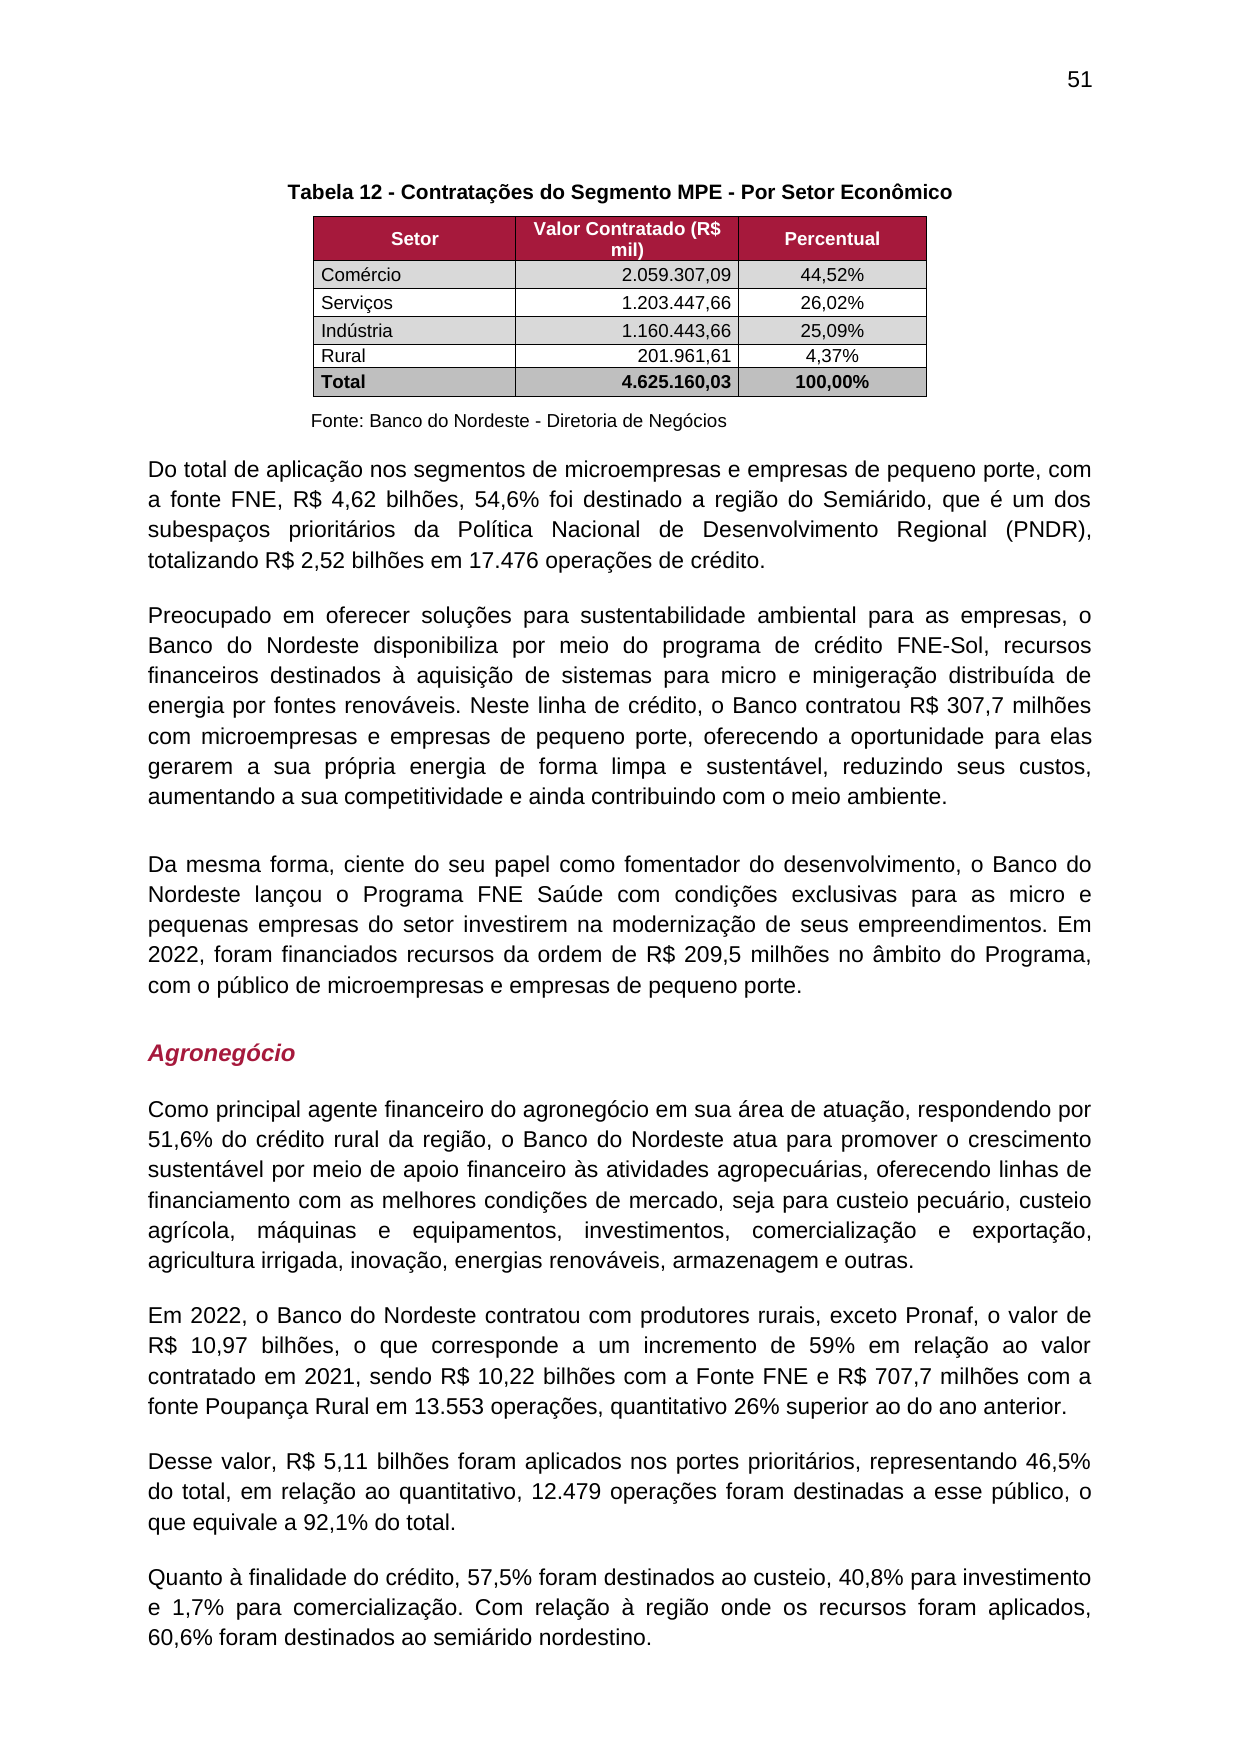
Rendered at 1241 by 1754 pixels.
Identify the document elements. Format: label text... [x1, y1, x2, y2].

table_header Valor Contratado (R$ mil) [516, 217, 738, 260]
table_cell 100,00% [739, 368, 926, 396]
text Quanto à finalidade do crédito, 57,5% foram destinados ao custeio, 40,8% para investimento e 1,7% para comercialização. Com relação à região onde os recursos foram aplicados, 60,6% foram destinados ao semiárido nordestino. [148, 1564, 1092, 1650]
text Agronegócio [148, 1039, 1092, 1067]
table_cell 1.203.447,66 [516, 289, 738, 316]
table_cell 1.160.443,66 [516, 317, 738, 344]
table_cell Indústria [314, 317, 515, 344]
table_cell 25,09% [739, 317, 926, 344]
table_cell Serviços [314, 289, 515, 316]
text Como principal agente financeiro do agronegócio em sua área de atuação, respondendo por 51,6% do crédito rural da região, o Banco do Nordeste atua para promover o crescimento sustentável por meio de apoio financeiro às atividades agropecuárias, oferecendo linhas de financiamento com as melhores condições de mercado, seja para custeio pecuário, custeio agrícola, máquinas e equipamentos, investimentos, comercialização e exportação, agricultura irrigada, inovação, energias renováveis, armazenagem e outras. [148, 1096, 1092, 1273]
table_cell Total [314, 368, 515, 396]
text Da mesma forma, ciente do seu papel como fomentador do desenvolvimento, o Banco do Nordeste lançou o Programa FNE Saúde com condições exclusivas para as micro e pequenas empresas do setor investirem na modernização de seus empreendimentos. Em 2022, foram financiados recursos da ordem de R$ 209,5 milhões no âmbito do Programa, com o público de microempresas e empresas de pequeno porte. [148, 851, 1092, 998]
table_cell Comércio [314, 261, 515, 288]
text Do total de aplicação nos segmentos de microempresas e empresas de pequeno porte, com a fonte FNE, R$ 4,62 bilhões, 54,6% foi destinado a região do Semiárido, que é um dos subespaços prioritários da Política Nacional de Desenvolvimento Regional (PNDR), totalizando R$ 2,52 bilhões em 17.476 operações de crédito. [148, 456, 1092, 573]
table_cell 26,02% [739, 289, 926, 316]
text Tabela 12 - Contratações do Segmento MPE - Por Setor Econômico [148, 180, 1092, 204]
table_cell Rural [314, 345, 515, 367]
text Fonte: Banco do Nordeste - Diretoria de Negócios [295, 409, 1092, 431]
table_cell 2.059.307,09 [516, 261, 738, 288]
table_cell 4.625.160,03 [516, 368, 738, 396]
table_cell 44,52% [739, 261, 926, 288]
text Preocupado em oferecer soluções para sustentabilidade ambiental para as empresas, o Banco do Nordeste disponibiliza por meio do programa de crédito FNE-Sol, recursos financeiros destinados à aquisição de sistemas para micro e minigeração distribuída de energia por fontes renováveis. Neste linha de crédito, o Banco contratou R$ 307,7 milhões com microempresas e empresas de pequeno porte, oferecendo a oportunidade para elas gerarem a sua própria energia de forma limpa e sustentável, reduzindo seus custos, aumentando a sua competitividade e ainda contribuindo com o meio ambiente. [148, 602, 1092, 809]
table_cell 201.961,61 [516, 345, 738, 367]
table_cell 4,37% [739, 345, 926, 367]
table_header Percentual [739, 217, 926, 260]
table_header Setor [314, 217, 515, 260]
text Desse valor, R$ 5,11 bilhões foram aplicados nos portes prioritários, representando 46,5% do total, em relação ao quantitativo, 12.479 operações foram destinadas a esse público, o que equivale a 92,1% do total. [148, 1448, 1092, 1535]
text Em 2022, o Banco do Nordeste contratou com produtores rurais, exceto Pronaf, o valor de R$ 10,97 bilhões, o que corresponde a um incremento de 59% em relação ao valor contratado em 2021, sendo R$ 10,22 bilhões com a Fonte FNE e R$ 707,7 milhões com a fonte Poupança Rural em 13.553 operações, quantitativo 26% superior ao do ano anterior. [148, 1302, 1092, 1419]
